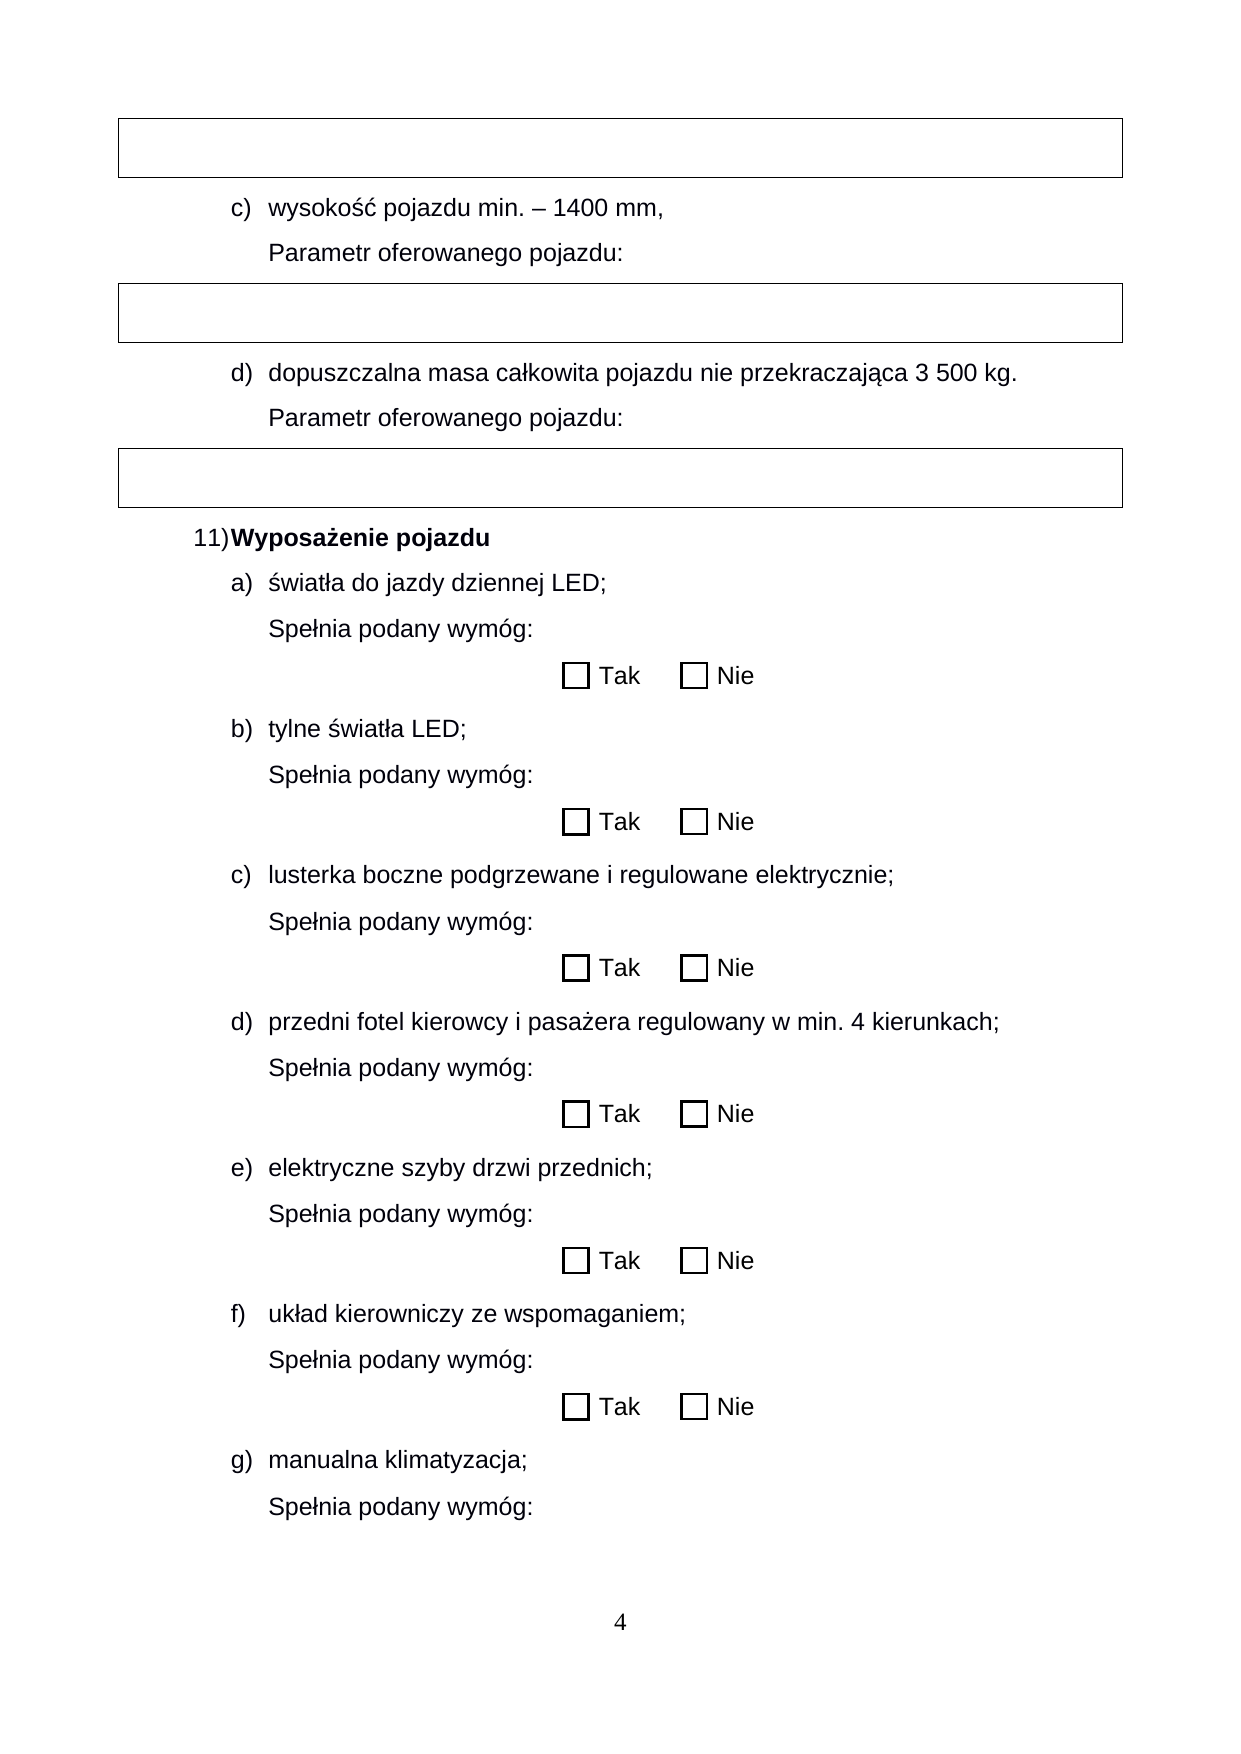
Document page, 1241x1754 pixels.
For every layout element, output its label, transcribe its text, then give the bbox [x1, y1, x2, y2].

list Spełnia podany wymóg: [231, 1492, 1122, 1521]
list Spełnia podany wymóg: [231, 1346, 1122, 1374]
list przedni fotel kierowcy i pasażera regulowany w min. 4 kierunkach; [231, 1006, 1122, 1035]
list manualna klimatyzacja; [231, 1445, 1122, 1474]
list układ kierowniczy ze wspomaganiem; [231, 1299, 1122, 1328]
list tylne światła LED; [231, 714, 1122, 743]
list elektryczne szyby drzwi przednich; [231, 1153, 1122, 1181]
list Spełnia podany wymóg: [231, 614, 1122, 643]
list Spełnia podany wymóg: [231, 1053, 1122, 1082]
list Spełnia podany wymóg: [231, 761, 1122, 789]
list wysokość pojazdu min. – 1400 mm, [231, 193, 1122, 222]
list dopuszczalna masa całkowita pojazdu nie przekraczająca 3 500 kg. [231, 358, 1122, 387]
list Parametr oferowanego pojazdu: [231, 238, 1122, 267]
list światła do jazdy dziennej LED; [231, 568, 1122, 596]
list Spełnia podany wymóg: [231, 907, 1122, 936]
list Spełnia podany wymóg: [231, 1199, 1122, 1228]
list Wyposażenie pojazdu [193, 523, 1122, 552]
list lusterka boczne podgrzewane i regulowane elektrycznie; [231, 860, 1122, 889]
list Parametr oferowanego pojazdu: [231, 403, 1122, 432]
